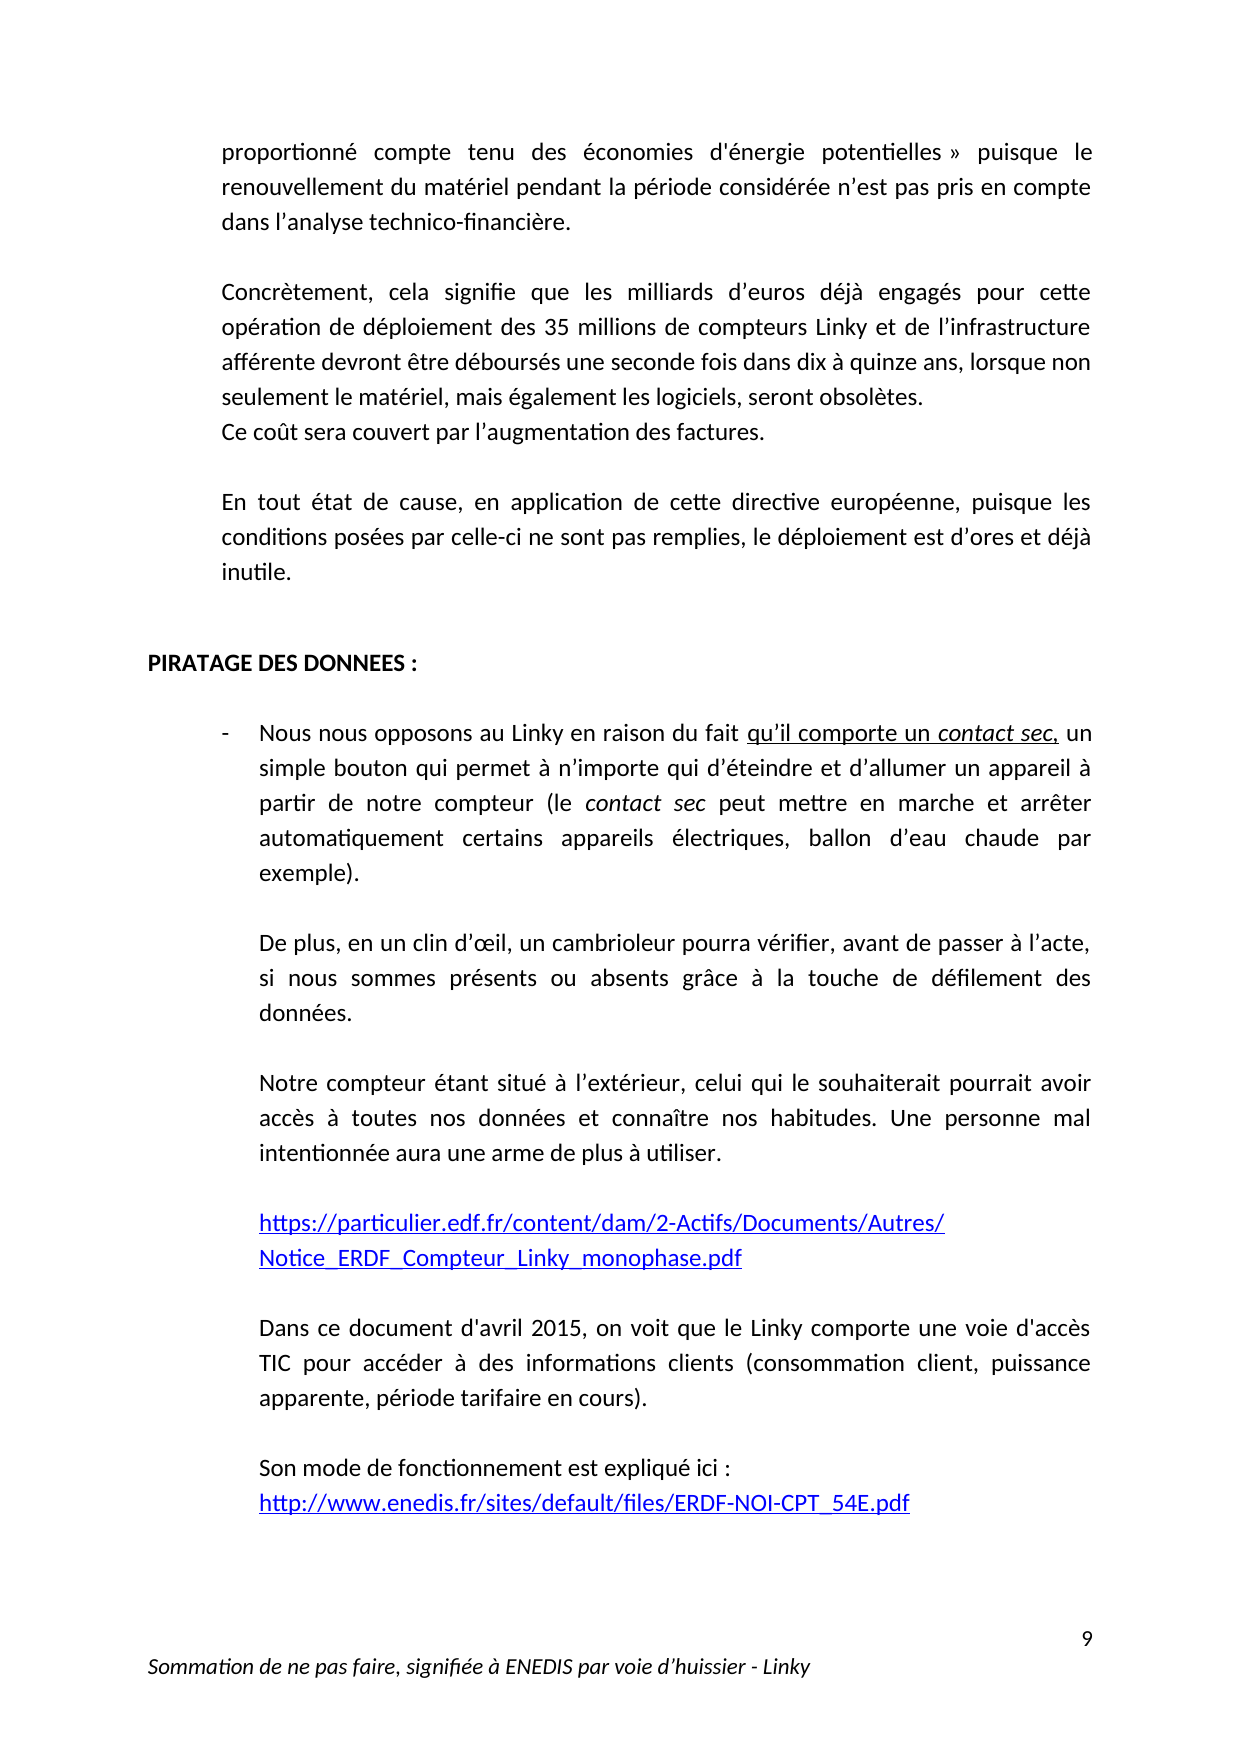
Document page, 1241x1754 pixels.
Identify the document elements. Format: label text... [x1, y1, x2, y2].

text Ce coût sera couvert par l’augmentation des factures. [148, 416, 1092, 446]
text PIRATAGE DES DONNEES : [148, 647, 1092, 677]
text proportionné compte tenu des économies d'énergie potentielles » puisque le renouvellement du matériel pendant la période considérée n’est pas pris en compte dans l’analyse technico-financière. [221, 136, 1092, 236]
text Notre compteur étant situé à l’extérieur, celui qui le souhaiterait pourrait avoir accès à toutes nos données et connaître nos habitudes. Une personne mal intentionnée aura une arme de plus à utiliser. [259, 1067, 1092, 1167]
text https://particulier.edf.fr/content/dam/2-Actifs/Documents/Autres/Notice_ERDF_Compteur_Linky_monophase.pdf [259, 1207, 1092, 1272]
text http://www.enedis.fr/sites/default/files/ERDF-NOI-CPT_54E.pdf [259, 1487, 1092, 1517]
text En tout état de cause, en application de cette directive européenne, puisque les conditions posées par celle-ci ne sont pas remplies, le déploiement est d’ores et déjà inutile. [221, 486, 1092, 586]
text Son mode de fonctionnement est expliqué ici : [259, 1452, 1092, 1482]
list Nous nous opposons au Linky en raison du fait qu’il comporte un contact sec, un simple bouton qui permet à n’importe qui d’éteindre et d’allumer un appareil à partir de notre compteur (le contact sec peut mettre en marche et arrêter automatiquement certains appareils électriques, ballon d’eau chaude par exemple). [221, 717, 1092, 887]
text De plus, en un clin d’œil, un cambrioleur pourra vérifier, avant de passer à l’acte, si nous sommes présents ou absents grâce à la touche de défilement des données. [259, 927, 1092, 1027]
text Dans ce document d'avril 2015, on voit que le Linky comporte une voie d'accès TIC pour accéder à des informations clients (consommation client, puissance apparente, période tarifaire en cours). [259, 1312, 1092, 1412]
text Concrètement, cela signifie que les milliards d’euros déjà engagés pour cette opération de déploiement des 35 millions de compteurs Linky et de l’infrastructure afférente devront être déboursés une seconde fois dans dix à quinze ans, lorsque non seulement le matériel, mais également les logiciels, seront obsolètes. [221, 276, 1092, 411]
